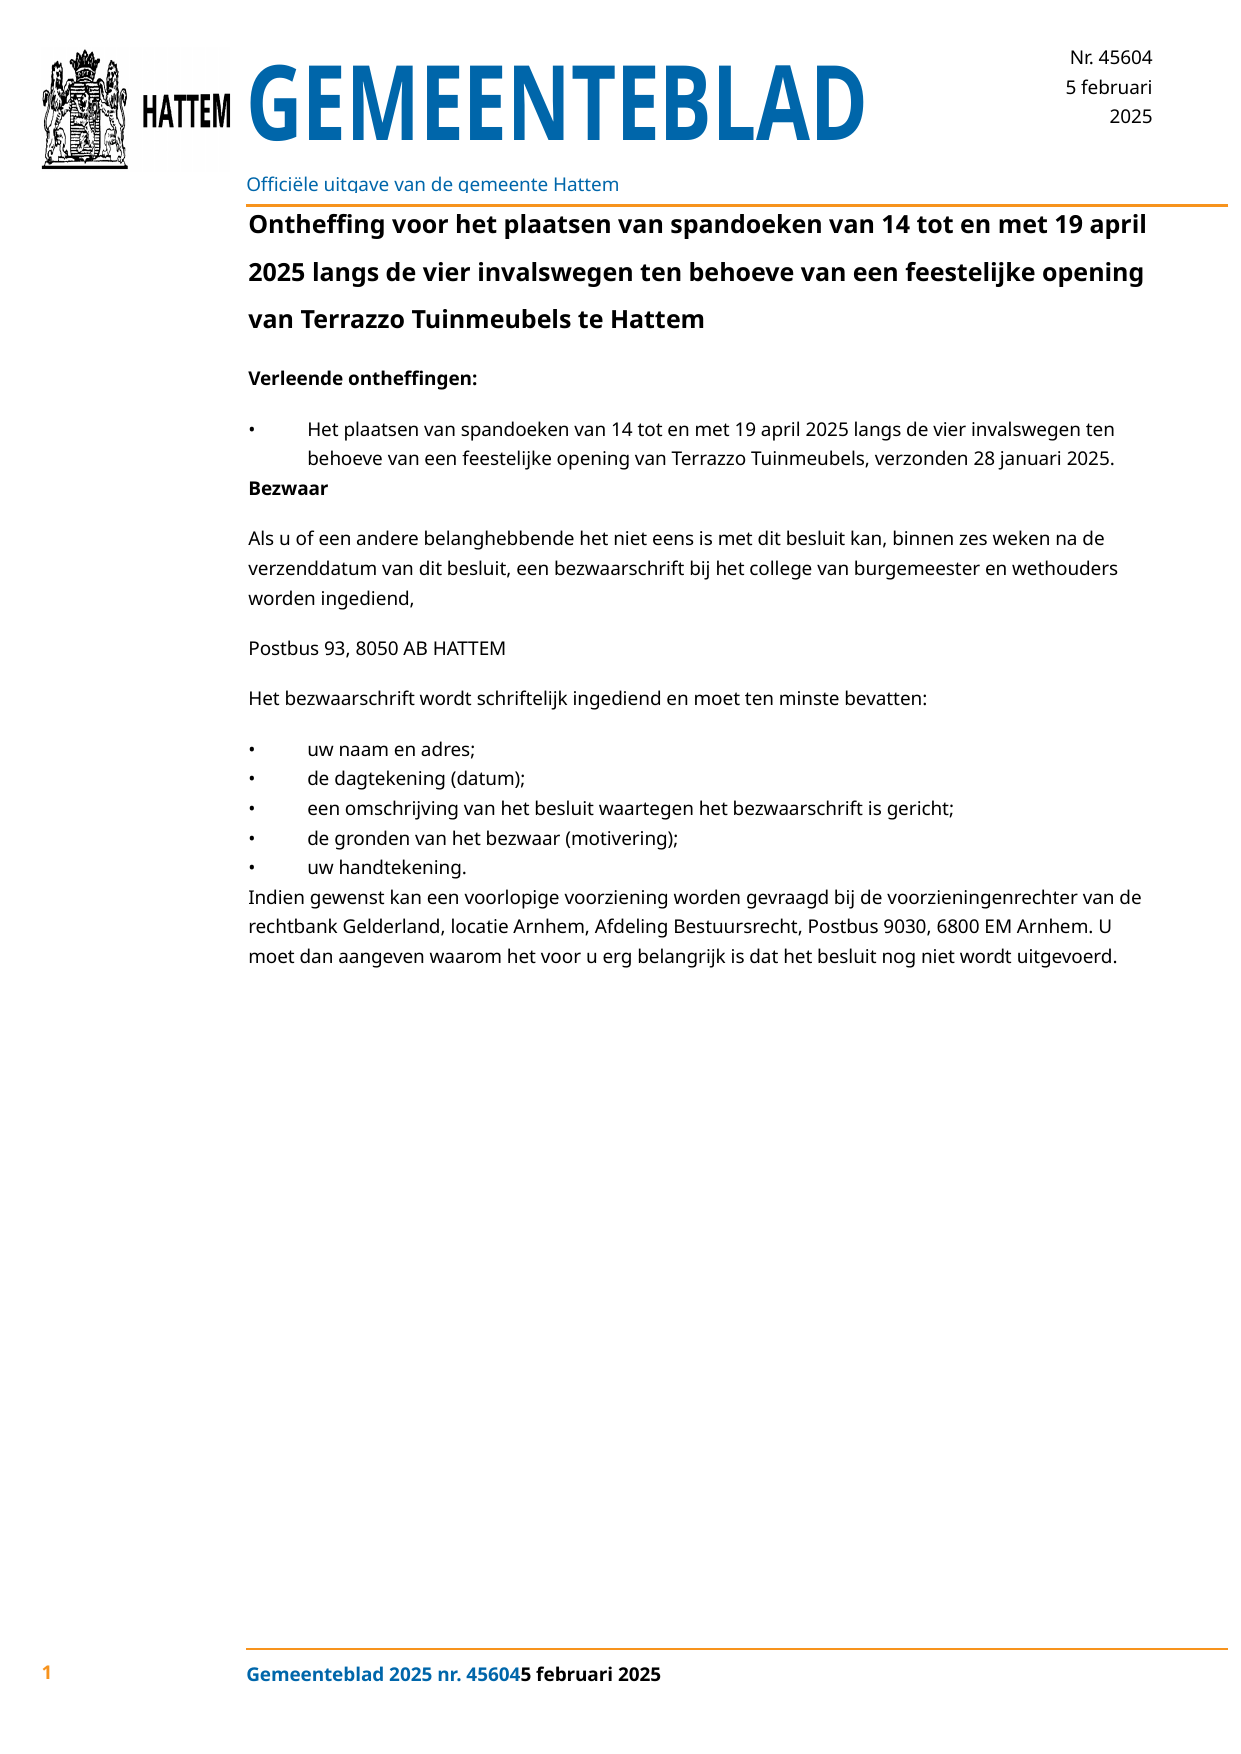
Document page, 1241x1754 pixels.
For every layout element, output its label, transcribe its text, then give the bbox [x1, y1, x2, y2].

list de dagtekening (datum); [248, 766, 1152, 791]
list uw handtekening. [248, 854, 1152, 880]
list uw naam en adres; [248, 736, 1152, 762]
text Als u of een andere belanghebbende het niet eens is met dit besluit kan, binnen zes weken na de verzenddatum van dit besluit, een bezwaarschrift bij het college van burgemeester en wethouders worden ingediend, [248, 526, 1152, 610]
list Het plaatsen van spandoeken van 14 tot en met 19 april 2025 langs de vier invalswegen ten behoeve van een feestelijke opening van Terrazzo Tuinmeubels, verzonden 28 januari 2025. [248, 416, 1152, 471]
text Het bezwaarschrift wordt schriftelijk ingediend en moet ten minste bevatten: [248, 686, 1152, 711]
text Ontheffing voor het plaatsen van spandoeken van 14 tot en met 19 april 2025 langs de vier invalswegen ten behoeve van een feestelijke opening van Terrazzo Tuinmeubels te Hattem [248, 207, 1152, 336]
list de gronden van het bezwaar (motivering); [248, 825, 1152, 850]
text Postbus 93, 8050 AB HATTEM [248, 635, 1152, 661]
text Verleende ontheffingen: [248, 366, 1152, 391]
list een omschrijving van het besluit waartegen het bezwaarschrift is gericht; [248, 795, 1152, 821]
text Indien gewenst kan een voorlopige voorziening worden gevraagd bij de voorzieningenrechter van de rechtbank Gelderland, locatie Arnhem, Afdeling Bestuursrecht, Postbus 9030, 6800 EM Arnhem. U moet dan aangeven waarom het voor u erg belangrijk is dat het besluit nog niet wordt uitgevoerd. [248, 884, 1152, 969]
text Bezwaar [248, 475, 1152, 501]
picture [41, 47, 231, 172]
